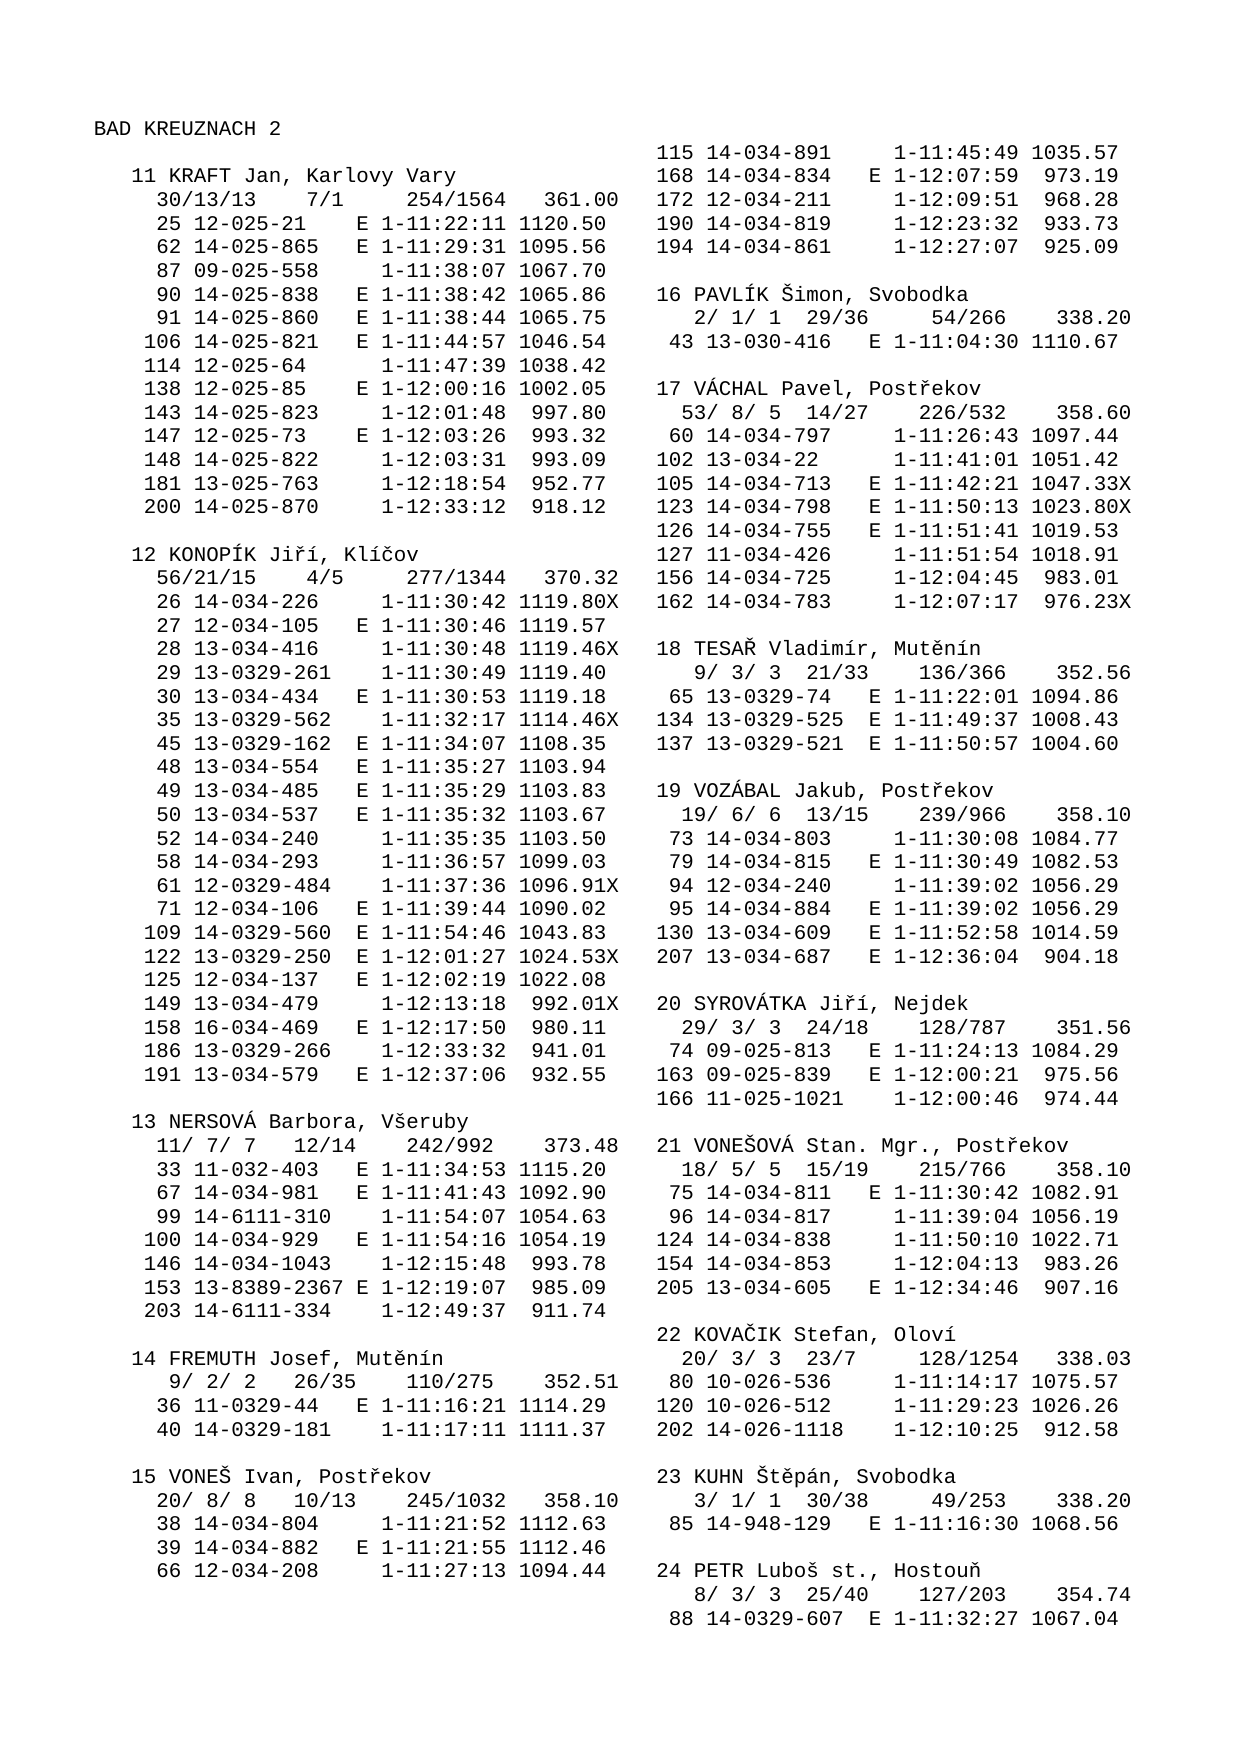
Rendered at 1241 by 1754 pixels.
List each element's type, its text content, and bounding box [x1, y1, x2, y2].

text 50 13-034-537 E 1-11:35:32 1103.67 19/ 6/ 6 13/15 239/966 358.10 [94, 804, 1151, 827]
text 147 12-025-73 E 1-12:03:26 993.32 60 14-034-797 1-11:26:43 1097.44 [94, 426, 1151, 449]
text 149 13-034-479 1-12:13:18 992.01X 20 SYROVÁTKA Jiří, Nejdek [94, 993, 1151, 1017]
text BAD KREUZNACH 2 [94, 118, 1151, 142]
text 67 14-034-981 E 1-11:41:43 1092.90 75 14-034-811 E 1-11:30:42 1082.91 [94, 1182, 1151, 1206]
text 49 13-034-485 E 1-11:35:29 1103.83 19 VOZÁBAL Jakub, Postřekov [94, 780, 1151, 804]
text 71 12-034-106 E 1-11:39:44 1090.02 95 14-034-884 E 1-11:39:02 1056.29 [94, 898, 1151, 922]
text 30 13-034-434 E 1-11:30:53 1119.18 65 13-0329-74 E 1-11:22:01 1094.86 [94, 686, 1151, 709]
text 158 16-034-469 E 1-12:17:50 980.11 29/ 3/ 3 24/18 128/787 351.56 [94, 1017, 1151, 1040]
text 87 09-025-558 1-11:38:07 1067.70 [94, 260, 1151, 284]
text 203 14-6111-334 1-12:49:37 911.74 [94, 1300, 1151, 1324]
text 66 12-034-208 1-11:27:13 1094.44 24 PETR Luboš st., Hostouň [94, 1561, 1151, 1584]
text 200 14-025-870 1-12:33:12 918.12 123 14-034-798 E 1-11:50:13 1023.80X [94, 496, 1151, 520]
text 28 13-034-416 1-11:30:48 1119.46X 18 TESAŘ Vladimír, Mutěnín [94, 638, 1151, 662]
text 15 VONEŠ Ivan, Postřekov 23 KUHN Štěpán, Svobodka [94, 1466, 1151, 1489]
text 148 14-025-822 1-12:03:31 993.09 102 13-034-22 1-11:41:01 1051.42 [94, 449, 1151, 473]
text 35 13-0329-562 1-11:32:17 1114.46X 134 13-0329-525 E 1-11:49:37 1008.43 [94, 709, 1151, 733]
text 109 14-0329-560 E 1-11:54:46 1043.83 130 13-034-609 E 1-11:52:58 1014.59 [94, 922, 1151, 946]
text 52 14-034-240 1-11:35:35 1103.50 73 14-034-803 1-11:30:08 1084.77 [94, 827, 1151, 851]
text 13 NERSOVÁ Barbora, Všeruby [94, 1111, 1151, 1135]
text 58 14-034-293 1-11:36:57 1099.03 79 14-034-815 E 1-11:30:49 1082.53 [94, 851, 1151, 875]
text 88 14-0329-607 E 1-11:32:27 1067.04 [94, 1608, 1151, 1631]
text 48 13-034-554 E 1-11:35:27 1103.94 [94, 757, 1151, 780]
text 125 12-034-137 E 1-12:02:19 1022.08 [94, 969, 1151, 993]
text 143 14-025-823 1-12:01:48 997.80 53/ 8/ 5 14/27 226/532 358.60 [94, 402, 1151, 426]
text 26 14-034-226 1-11:30:42 1119.80X 162 14-034-783 1-12:07:17 976.23X [94, 591, 1151, 615]
text 61 12-0329-484 1-11:37:36 1096.91X 94 12-034-240 1-11:39:02 1056.29 [94, 875, 1151, 898]
text 100 14-034-929 E 1-11:54:16 1054.19 124 14-034-838 1-11:50:10 1022.71 [94, 1229, 1151, 1253]
text 122 13-0329-250 E 1-12:01:27 1024.53X 207 13-034-687 E 1-12:36:04 904.18 [94, 946, 1151, 969]
text 90 14-025-838 E 1-11:38:42 1065.86 16 PAVLÍK Šimon, Svobodka [94, 284, 1151, 307]
text 166 11-025-1021 1-12:00:46 974.44 [94, 1088, 1151, 1111]
text 45 13-0329-162 E 1-11:34:07 1108.35 137 13-0329-521 E 1-11:50:57 1004.60 [94, 733, 1151, 757]
text 115 14-034-891 1-11:45:49 1035.57 [94, 142, 1151, 165]
text 106 14-025-821 E 1-11:44:57 1046.54 43 13-030-416 E 1-11:04:30 1110.67 [94, 331, 1151, 354]
text 14 FREMUTH Josef, Mutěnín 20/ 3/ 3 23/7 128/1254 338.03 [94, 1348, 1151, 1371]
text 138 12-025-85 E 1-12:00:16 1002.05 17 VÁCHAL Pavel, Postřekov [94, 378, 1151, 402]
text 27 12-034-105 E 1-11:30:46 1119.57 [94, 615, 1151, 638]
text 29 13-0329-261 1-11:30:49 1119.40 9/ 3/ 3 21/33 136/366 352.56 [94, 662, 1151, 686]
text 11 KRAFT Jan, Karlovy Vary 168 14-034-834 E 1-12:07:59 973.19 [94, 165, 1151, 189]
text 186 13-0329-266 1-12:33:32 941.01 74 09-025-813 E 1-11:24:13 1084.29 [94, 1040, 1151, 1064]
text 91 14-025-860 E 1-11:38:44 1065.75 2/ 1/ 1 29/36 54/266 338.20 [94, 307, 1151, 331]
text 36 11-0329-44 E 1-11:16:21 1114.29 120 10-026-512 1-11:29:23 1026.26 [94, 1395, 1151, 1419]
text 22 KOVAČIK Stefan, Oloví [94, 1324, 1151, 1348]
text 153 13-8389-2367 E 1-12:19:07 985.09 205 13-034-605 E 1-12:34:46 907.16 [94, 1277, 1151, 1300]
text 38 14-034-804 1-11:21:52 1112.63 85 14-948-129 E 1-11:16:30 1068.56 [94, 1513, 1151, 1537]
text 181 13-025-763 1-12:18:54 952.77 105 14-034-713 E 1-11:42:21 1047.33X [94, 473, 1151, 496]
text 39 14-034-882 E 1-11:21:55 1112.46 [94, 1537, 1151, 1561]
text 30/13/13 7/1 254/1564 361.00 172 12-034-211 1-12:09:51 968.28 [94, 189, 1151, 213]
text 20/ 8/ 8 10/13 245/1032 358.10 3/ 1/ 1 30/38 49/253 338.20 [94, 1489, 1151, 1513]
text 191 13-034-579 E 1-12:37:06 932.55 163 09-025-839 E 1-12:00:21 975.56 [94, 1064, 1151, 1088]
text 126 14-034-755 E 1-11:51:41 1019.53 [94, 520, 1151, 544]
text 99 14-6111-310 1-11:54:07 1054.63 96 14-034-817 1-11:39:04 1056.19 [94, 1206, 1151, 1229]
text 12 KONOPÍK Jiří, Klíčov 127 11-034-426 1-11:51:54 1018.91 [94, 544, 1151, 567]
text 8/ 3/ 3 25/40 127/203 354.74 [94, 1584, 1151, 1608]
text 146 14-034-1043 1-12:15:48 993.78 154 14-034-853 1-12:04:13 983.26 [94, 1253, 1151, 1277]
text 56/21/15 4/5 277/1344 370.32 156 14-034-725 1-12:04:45 983.01 [94, 567, 1151, 591]
text 114 12-025-64 1-11:47:39 1038.42 [94, 354, 1151, 378]
text 9/ 2/ 2 26/35 110/275 352.51 80 10-026-536 1-11:14:17 1075.57 [94, 1371, 1151, 1395]
text 25 12-025-21 E 1-11:22:11 1120.50 190 14-034-819 1-12:23:32 933.73 [94, 213, 1151, 236]
text 33 11-032-403 E 1-11:34:53 1115.20 18/ 5/ 5 15/19 215/766 358.10 [94, 1158, 1151, 1182]
text 11/ 7/ 7 12/14 242/992 373.48 21 VONEŠOVÁ Stan. Mgr., Postřekov [94, 1135, 1151, 1158]
text 62 14-025-865 E 1-11:29:31 1095.56 194 14-034-861 1-12:27:07 925.09 [94, 236, 1151, 260]
text 40 14-0329-181 1-11:17:11 1111.37 202 14-026-1118 1-12:10:25 912.58 [94, 1419, 1151, 1442]
